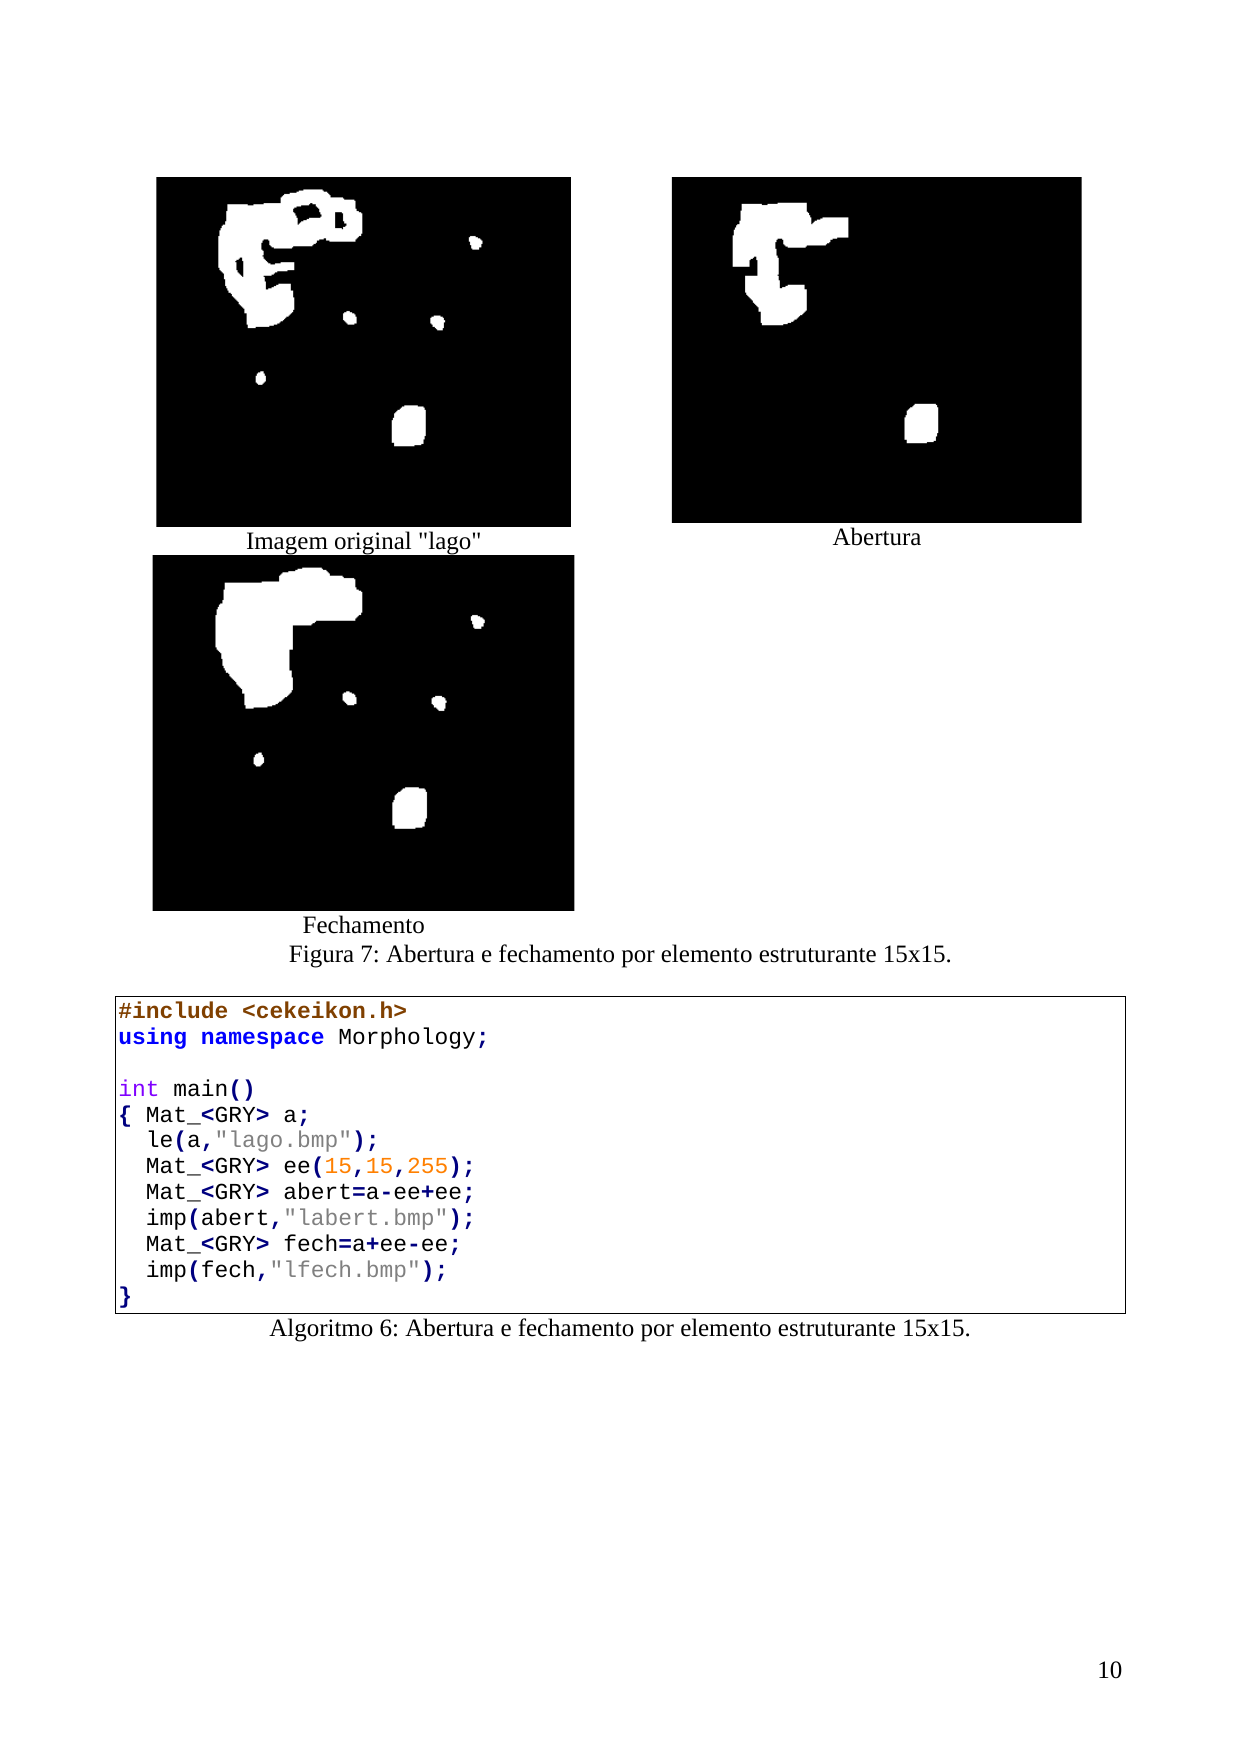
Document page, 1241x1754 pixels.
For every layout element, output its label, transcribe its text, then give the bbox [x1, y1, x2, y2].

text Mat_<GRY> fech=a+ee-ee; [118, 1233, 1122, 1258]
table_cell Fechamento [107, 555, 620, 939]
text using namespace Morphology; [118, 1025, 1122, 1051]
text Figura 7: Abertura e fechamento por elemento estruturante 15x15. [118, 939, 1122, 968]
text Mat_<GRY> abert=a-ee+ee; [118, 1181, 1122, 1207]
table_header Abertura [620, 177, 1133, 555]
text imp(abert,"labert.bmp"); [118, 1207, 1122, 1233]
text int main() [118, 1077, 1122, 1103]
text } [116, 1281, 1125, 1313]
text { Mat_<GRY> a; [118, 1103, 1122, 1129]
text imp(fech,"lfech.bmp"); [118, 1258, 1122, 1281]
table_cell [620, 555, 1133, 939]
table_header Imagem original "lago" [107, 177, 620, 555]
text #include <cekeikon.h> [116, 997, 1125, 1025]
text Mat_<GRY> ee(15,15,255); [118, 1155, 1122, 1181]
text Algoritmo 6: Abertura e fechamento por elemento estruturante 15x15. [118, 1314, 1122, 1342]
text le(a,"lago.bmp"); [118, 1129, 1122, 1155]
